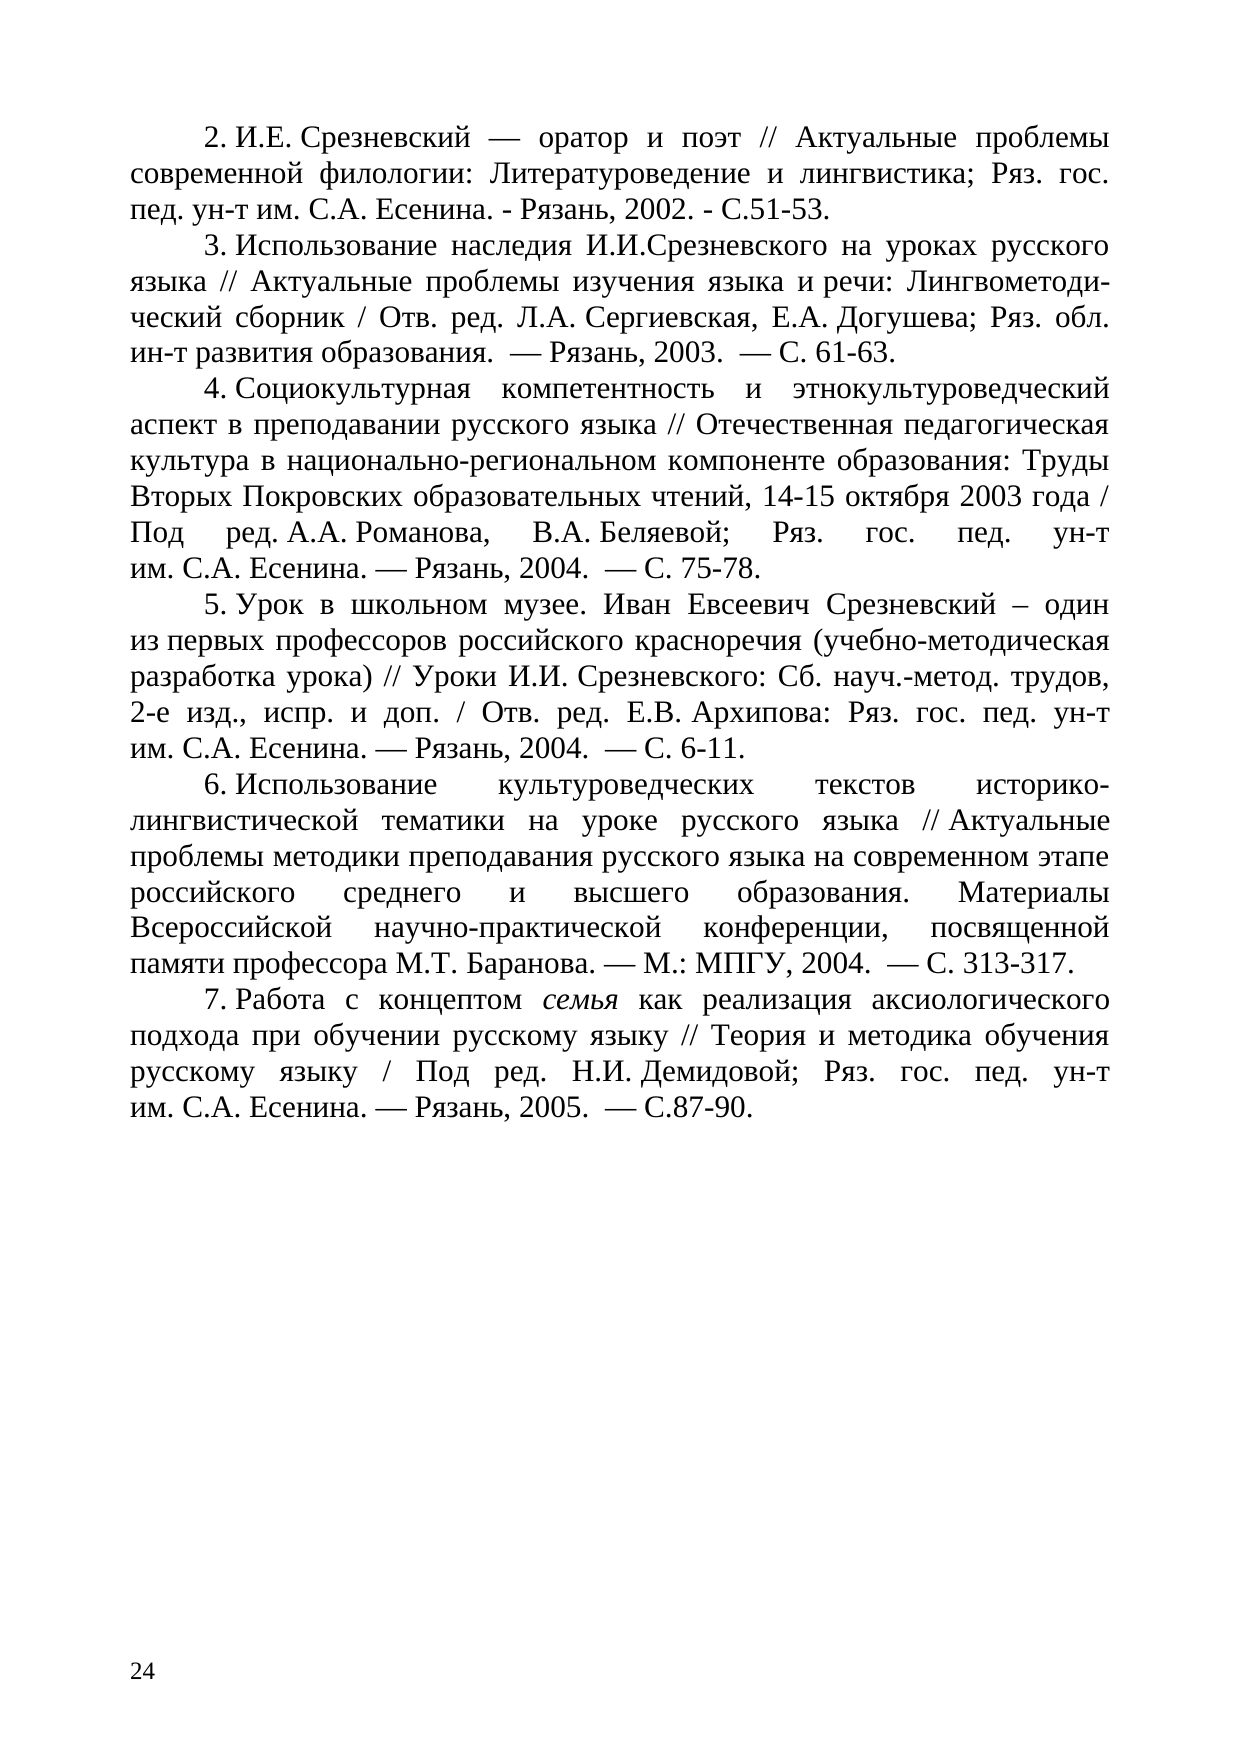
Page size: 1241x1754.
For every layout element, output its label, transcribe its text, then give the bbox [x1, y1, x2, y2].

text 2. И.Е. Срезневский — оратор и поэт // Актуальные проблемы современной филологии: Литературоведение и лингвистика; Ряз. гос. пед. ун-т им. С.А. Есенина. - Рязань, 2002. ‑ С.51-53. [130, 118, 1110, 226]
text 6. Использование культуроведческих текстов историко-лингвистической тематики на уроке русского языка // Актуальные проблемы методики преподавания русского языка на современном этапе российского среднего и высшего образования. Материалы Всероссийской научно-практической конференции, посвященной памяти профессора М.Т. Баранова. — М.: МПГУ, 2004. — С. 313-317. [130, 765, 1110, 981]
text 4. Социокультурная компетентность и этнокультуроведческий аспект в преподавании русского языка // Отечественная педагогическая культура в национально-региональном компоненте образования: Труды Вторых Покровских образовательных чтений, 14-15 октября 2003 года / Под ред. А.А. Романова, В.А. Беляевой; Ряз. гос. пед. ун-т им. С.А. Есенина. — Рязань, 2004. — С. 75-78. [130, 370, 1110, 585]
text 5. Урок в школьном музее. Иван Евсеевич Срезневский – один из первых профессоров российского красноречия (учебно-методическая разработка урока) // Уроки И.И. Срезневского: Сб. науч.-метод. трудов, 2-е изд., испр. и доп. / Отв. ред. Е.В. Архипова: Ряз. гос. пед. ун-т им. С.А. Есенина. — Рязань, 2004. — С. 6-11. [130, 585, 1110, 765]
text 7. Работа с концептом семья как реализация аксиологического подхода при обучении русскому языку // Теория и методика обучения русскому языку / Под ред. Н.И. Демидовой; Ряз. гос. пед. ун-т им. С.А. Есенина. — Рязань, 2005. — С.87-90. [130, 981, 1110, 1124]
text 3. Использование наследия И.И.Срезневского на уроках русского языка // Актуальные проблемы изучения языка и речи: Лингвометоди­ческий сборник / Отв. ред. Л.А. Сергиевская, Е.А. Догушева; Ряз. обл. ин-т развития образования. — Рязань, 2003. — С. 61-63. [130, 226, 1110, 370]
